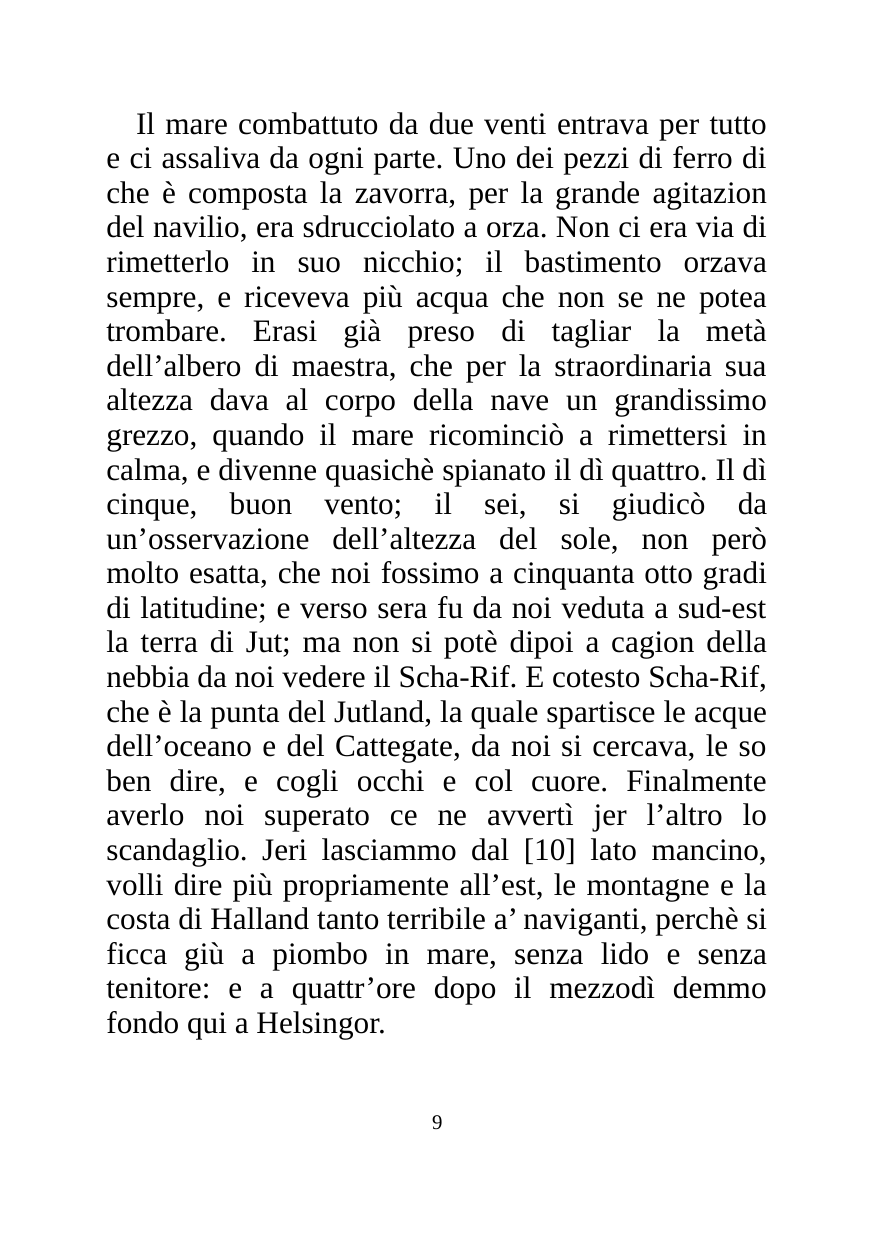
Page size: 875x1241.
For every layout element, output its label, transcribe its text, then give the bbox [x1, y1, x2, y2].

text Il mare combattuto da due venti entrava per tutto e ci assaliva da ogni parte. Uno dei pezzi di ferro di che è composta la zavorra, per la grande agitazion del navilio, era sdrucciolato a orza. Non ci era via di rimetterlo in suo nicchio; il bastimento orzava sempre, e riceveva più acqua che non se ne potea trombare. Erasi già preso di tagliar la metà dell’albero di maestra, che per la straordinaria sua altezza dava al corpo della nave un grandissimo grezzo, quando il mare ricominciò a rimettersi in calma, e divenne quasichè spianato il dì quattro. Il dì cinque, buon vento; il sei, si giudicò da un’osservazione dell’altezza del sole, non però molto esatta, che noi fossimo a cinquanta otto gradi di latitudine; e verso sera fu da noi veduta a sud-est la terra di Jut; ma non si potè dipoi a cagion della nebbia da noi vedere il Scha-Rif. E cotesto Scha-Rif, che è la punta del Jutland, la quale spartisce le acque dell’oceano e del Cattegate, da noi si cercava, le so ben dire, e cogli occhi e col cuore. Finalmente averlo noi superato ce ne avvertì jer l’altro lo scandaglio. Jeri lasciammo dal [10] lato mancino, volli dire più propriamente all’est, le montagne e la costa di Halland tanto terribile a’ naviganti, perchè si ficca giù a piombo in mare, senza lido e senza tenitore: e a quattr’ore dopo il mezzodì demmo fondo qui a Helsingor. [106, 106, 768, 1040]
